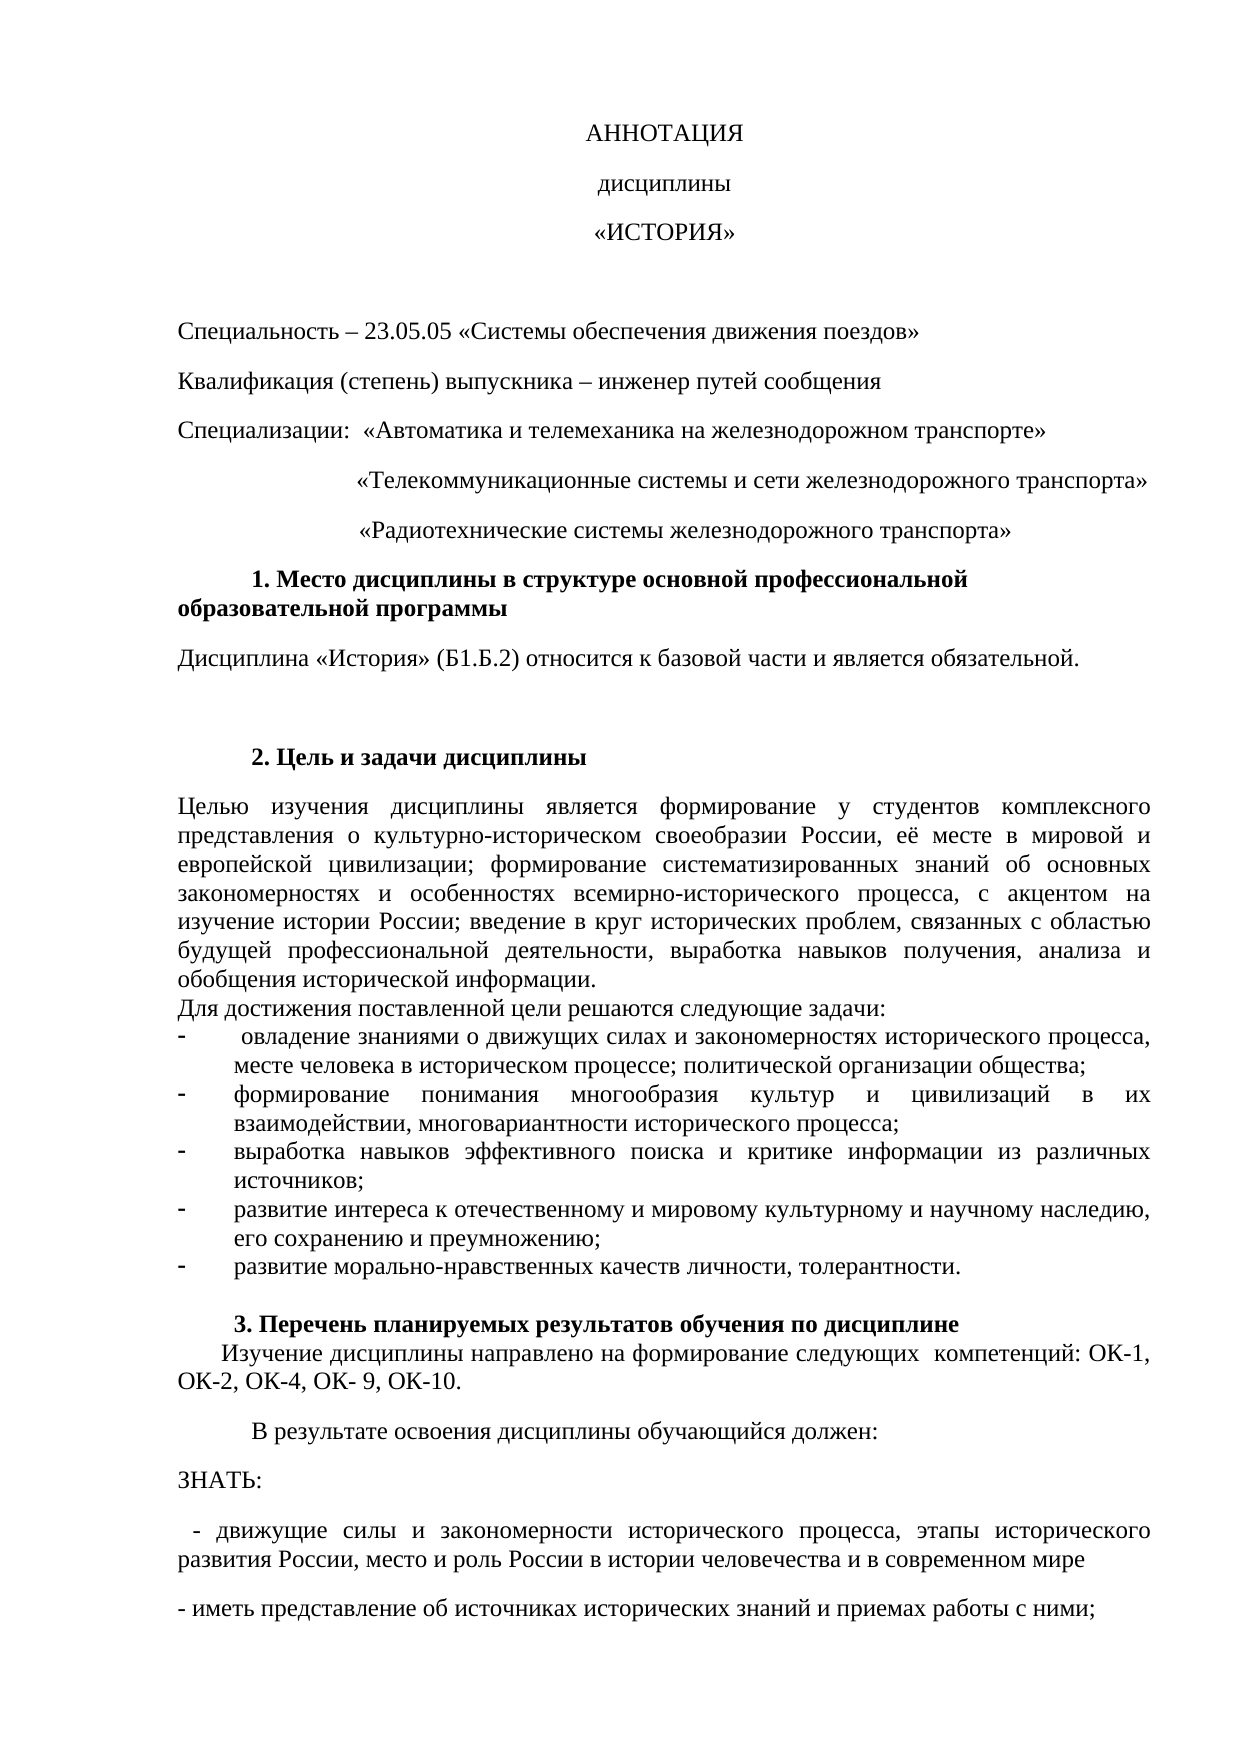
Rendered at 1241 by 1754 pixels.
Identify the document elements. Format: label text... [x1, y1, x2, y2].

text Изучение дисциплины направлено на формирование следующих компетенций: ОК-1, ОК-2, ОК-4, ОК- 9, ОК-10. [177, 1338, 1152, 1395]
list овладение знаниями о движущих силах и закономерностях исторического процесса, месте человека в историческом процессе; политической организации общества; [177, 1021, 1152, 1079]
text «Радиотехнические системы железнодорожного транспорта» [177, 515, 1152, 543]
text Для достижения поставленной цели решаются следующие задачи: [177, 993, 1152, 1021]
text Дисциплина «История» (Б1.Б.2) относится к базовой части и является обязательной. [177, 643, 1152, 671]
text Квалификация (степень) выпускника – инженер путей сообщения [177, 366, 1152, 395]
text В результате освоения дисциплины обучающийся должен: [177, 1416, 1152, 1445]
text 2. Цель и задачи дисциплины [177, 742, 1152, 771]
text «ИСТОРИЯ» [177, 217, 1152, 246]
text Целью изучения дисциплины является формирование у студентов комплексного представления о культурно-историческом своеобразии России, её месте в мировой и европейской цивилизации; формирование систематизированных знаний об основных закономерностях и особенностях всемирно-исторического процесса, с акцентом на изучение истории России; введение в круг исторических проблем, связанных с областью будущей профессиональной деятельности, выработка навыков получения, анализа и обобщения исторической информации. [177, 791, 1152, 993]
list развитие интереса к отечественному и мировому культурному и научному наследию, его сохранению и преумножению; [177, 1194, 1152, 1251]
text «Телекоммуникационные системы и сети железнодорожного транспорта» [325, 465, 1152, 494]
list развитие морально-нравственных качеств личности, толерантности. [177, 1251, 1152, 1280]
list выработка навыков эффективного поиска и критике информации из различных источников; [177, 1136, 1152, 1194]
text - движущие силы и закономерности исторического процесса, этапы исторического развития России, место и роль России в истории человечества и в современном мире [177, 1515, 1152, 1573]
text Специальность – 23.05.05 «Системы обеспечения движения поездов» [177, 316, 1152, 345]
text - иметь представление об источниках исторических знаний и приемах работы с ними; [177, 1593, 1152, 1622]
text ЗНАТЬ: [177, 1466, 1152, 1494]
text дисциплины [177, 168, 1152, 196]
text Специализации: «Автоматика и телемеханика на железнодорожном транспорте» [177, 416, 1152, 444]
text 3. Перечень планируемых результатов обучения по дисциплине [177, 1309, 1152, 1338]
text АННОТАЦИЯ [177, 118, 1152, 147]
list формирование понимания многообразия культур и цивилизаций в их взаимодействии, многовариантности исторического процесса; [177, 1079, 1152, 1136]
text 1. Место дисциплины в структуре основной профессиональной образовательной программы [177, 564, 1152, 622]
